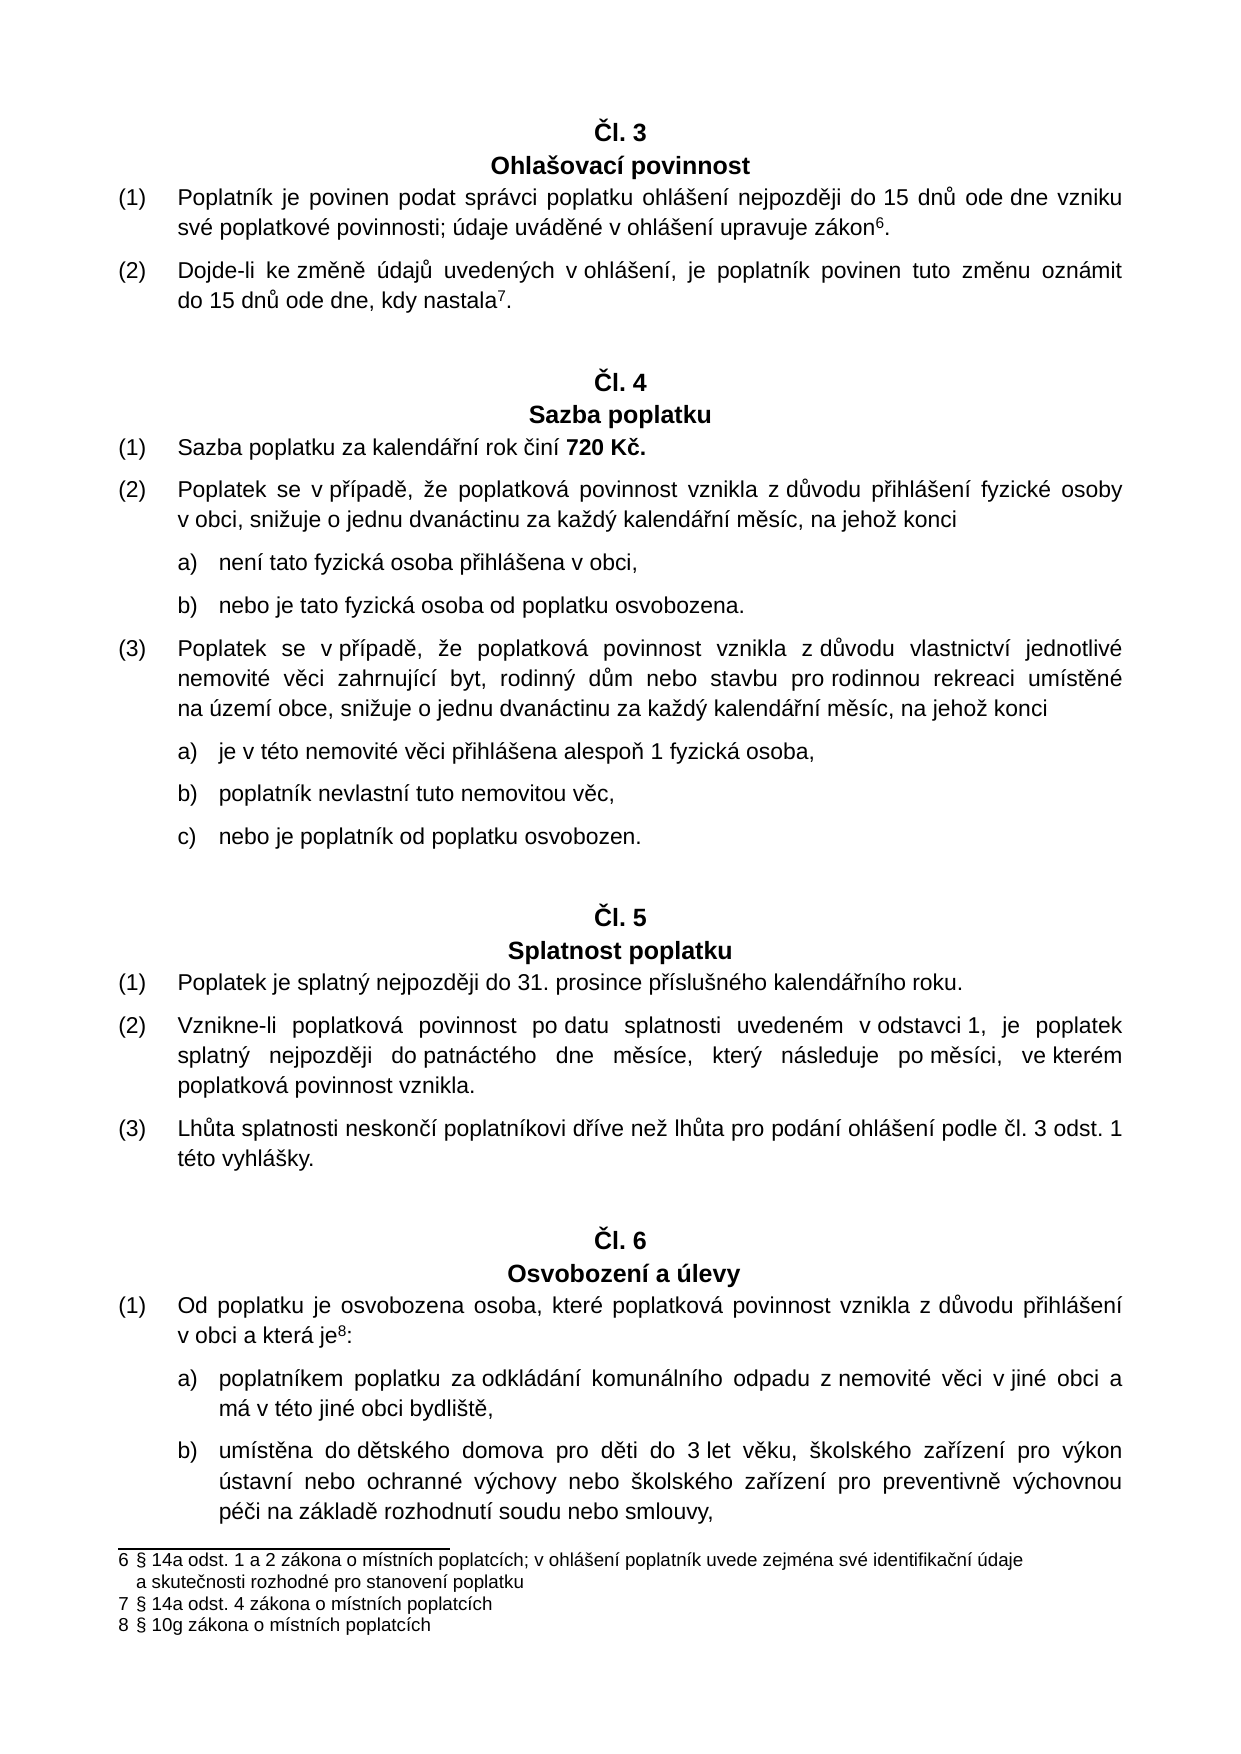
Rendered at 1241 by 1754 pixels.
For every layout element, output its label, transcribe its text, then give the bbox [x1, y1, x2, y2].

list je v této nemovité věci přihlášena alespoň 1 fyzická osoba, [177, 738, 1122, 764]
list poplatníkem poplatku za odkládání komunálního odpadu z nemovité věci v jiné obci a má v této jiné obci bydliště, [177, 1364, 1122, 1421]
subtitle Čl. 6 Osvobození a úlevy [118, 1226, 1122, 1287]
list Dojde-li ke změně údajů uvedených v ohlášení, je poplatník povinen tuto změnu oznámit do 15 dnů ode dne, kdy nastala. [118, 257, 1122, 314]
list Poplatek je splatný nejpozději do 31. prosince příslušného kalendářního roku. [118, 969, 1122, 996]
list Od poplatku je osvobozena osoba, které poplatková povinnost vznikla z důvodu přihlášení v obci a která je: [118, 1292, 1122, 1348]
subtitle Čl. 5 Splatnost poplatku [118, 903, 1122, 965]
list Poplatník je povinen podat správci poplatku ohlášení nejpozději do 15 dnů ode dne vzniku své poplatkové povinnosti; údaje uváděné v ohlášení upravuje zákon. [118, 184, 1122, 241]
list není tato fyzická osoba přihlášena v obci, [177, 549, 1122, 576]
list nebo je poplatník od poplatku osvobozen. [177, 823, 1122, 849]
list Poplatek se v případě, že poplatková povinnost vznikla z důvodu vlastnictví jednotlivé nemovité věci zahrnující byt, rodinný dům nebo stavbu pro rodinnou rekreaci umístěné na území obce, snižuje o jednu dvanáctinu za každý kalendářní měsíc, na jehož konci [118, 634, 1122, 721]
list Vznikne-li poplatková povinnost po datu splatnosti uvedeném v odstavci 1, je poplatek splatný nejpozději do patnáctého dne měsíce, který následuje po měsíci, ve kterém poplatková povinnost vznikla. [118, 1012, 1122, 1099]
subtitle Čl. 3 Ohlašovací povinnost [118, 118, 1122, 180]
list § 10g zákona o místních poplatcích [118, 1614, 1122, 1635]
subtitle Čl. 4 Sazba poplatku [118, 367, 1122, 429]
list Lhůta splatnosti neskončí poplatníkovi dříve než lhůta pro podání ohlášení podle čl. 3 odst. 1 této vyhlášky. [118, 1115, 1122, 1172]
list Poplatek se v případě, že poplatková povinnost vznikla z důvodu přihlášení fyzické osoby v obci, snižuje o jednu dvanáctinu za každý kalendářní měsíc, na jehož konci [118, 476, 1122, 533]
list umístěna do dětského domova pro děti do 3 let věku, školského zařízení pro výkon ústavní nebo ochranné výchovy nebo školského zařízení pro preventivně výchovnou péči na základě rozhodnutí soudu nebo smlouvy, [177, 1437, 1122, 1524]
list poplatník nevlastní tuto nemovitou věc, [177, 780, 1122, 807]
list § 14a odst. 1 a 2 zákona o místních poplatcích; v ohlášení poplatník uvede zejména své identifikační údaje a skutečnosti rozhodné pro stanovení poplatku [118, 1549, 1122, 1592]
list § 14a odst. 4 zákona o místních poplatcích [118, 1592, 1122, 1614]
list Sazba poplatku za kalendářní rok činí 720 Kč. [118, 433, 1122, 460]
list nebo je tato fyzická osoba od poplatku osvobozena. [177, 592, 1122, 618]
